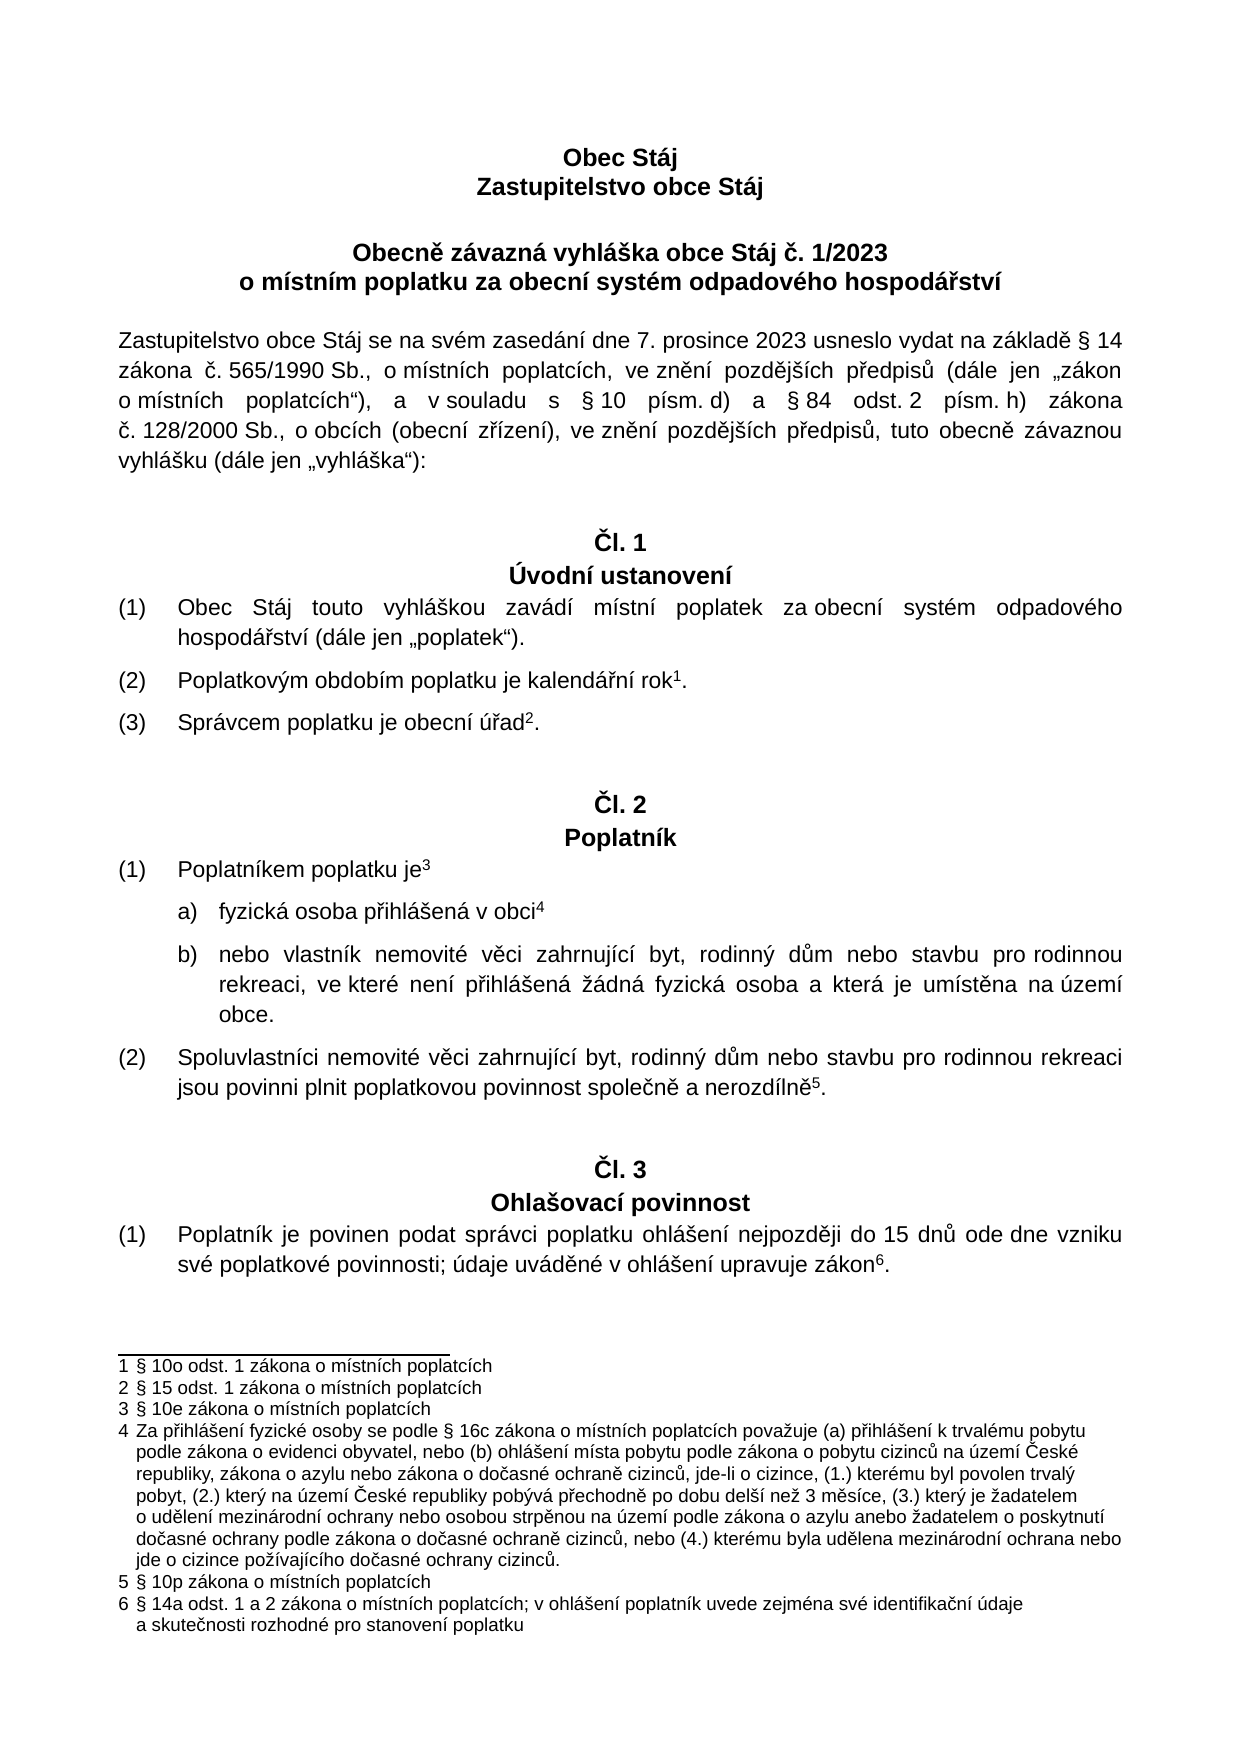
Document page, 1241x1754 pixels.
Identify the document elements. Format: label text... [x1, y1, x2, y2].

list § 10p zákona o místních poplatcích [118, 1571, 1122, 1592]
list Poplatníkem poplatku je [118, 856, 1122, 882]
text Obec Stáj Zastupitelstvo obce Stáj [118, 143, 1122, 201]
list Spoluvlastníci nemovité věci zahrnující byt, rodinný dům nebo stavbu pro rodinnou rekreaci jsou povinni plnit poplatkovou povinnost společně a nerozdílně. [118, 1044, 1122, 1101]
subtitle Obecně závazná vyhláška obce Stáj č. 1/2023 o místním poplatku za obecní systém odpadového hospodářství [118, 238, 1122, 295]
list nebo vlastník nemovité věci zahrnující byt, rodinný dům nebo stavbu pro rodinnou rekreaci, ve které není přihlášená žádná fyzická osoba a která je umístěna na území obce. [177, 941, 1122, 1028]
list Za přihlášení fyzické osoby se podle § 16c zákona o místních poplatcích považuje (a) přihlášení k trvalému pobytu podle zákona o evidenci obyvatel, nebo (b) ohlášení místa pobytu podle zákona o pobytu cizinců na území České republiky, zákona o azylu nebo zákona o dočasné ochraně cizinců, jde-li o cizince, (1.) kterému byl povolen trvalý pobyt, (2.) který na území České republiky pobývá přechodně po dobu delší než 3 měsíce, (3.) který je žadatelem o udělení mezinárodní ochrany nebo osobou strpěnou na území podle zákona o azylu anebo žadatelem o poskytnutí dočasné ochrany podle zákona o dočasné ochraně cizinců, nebo (4.) kterému byla udělena mezinárodní ochrana nebo jde o cizince požívajícího dočasné ochrany cizinců. [118, 1420, 1122, 1571]
list § 10o odst. 1 zákona o místních poplatcích [118, 1355, 1122, 1377]
text Zastupitelstvo obce Stáj se na svém zasedání dne 7. prosince 2023 usneslo vydat na základě § 14 zákona č. 565/1990 Sb., o místních poplatcích, ve znění pozdějších předpisů (dále jen „zákon o místních poplatcích“), a v souladu s § 10 písm. d) a § 84 odst. 2 písm. h) zákona č. 128/2000 Sb., o obcích (obecní zřízení), ve znění pozdějších předpisů, tuto obecně závaznou vyhlášku (dále jen „vyhláška“): [118, 327, 1122, 474]
subtitle Čl. 3 Ohlašovací povinnost [118, 1154, 1122, 1216]
list Poplatkovým obdobím poplatku je kalendářní rok. [118, 667, 1122, 693]
subtitle Čl. 1 Úvodní ustanovení [118, 528, 1122, 589]
list § 15 odst. 1 zákona o místních poplatcích [118, 1377, 1122, 1398]
list Poplatník je povinen podat správci poplatku ohlášení nejpozději do 15 dnů ode dne vzniku své poplatkové povinnosti; údaje uváděné v ohlášení upravuje zákon. [118, 1221, 1122, 1277]
list § 14a odst. 1 a 2 zákona o místních poplatcích; v ohlášení poplatník uvede zejména své identifikační údaje a skutečnosti rozhodné pro stanovení poplatku [118, 1592, 1122, 1635]
list § 10e zákona o místních poplatcích [118, 1398, 1122, 1420]
list Správcem poplatku je obecní úřad. [118, 709, 1122, 736]
subtitle Čl. 2 Poplatník [118, 789, 1122, 851]
list fyzická osoba přihlášená v obci [177, 898, 1122, 925]
list Obec Stáj touto vyhláškou zavádí místní poplatek za obecní systém odpadového hospodářství (dále jen „poplatek“). [118, 594, 1122, 650]
